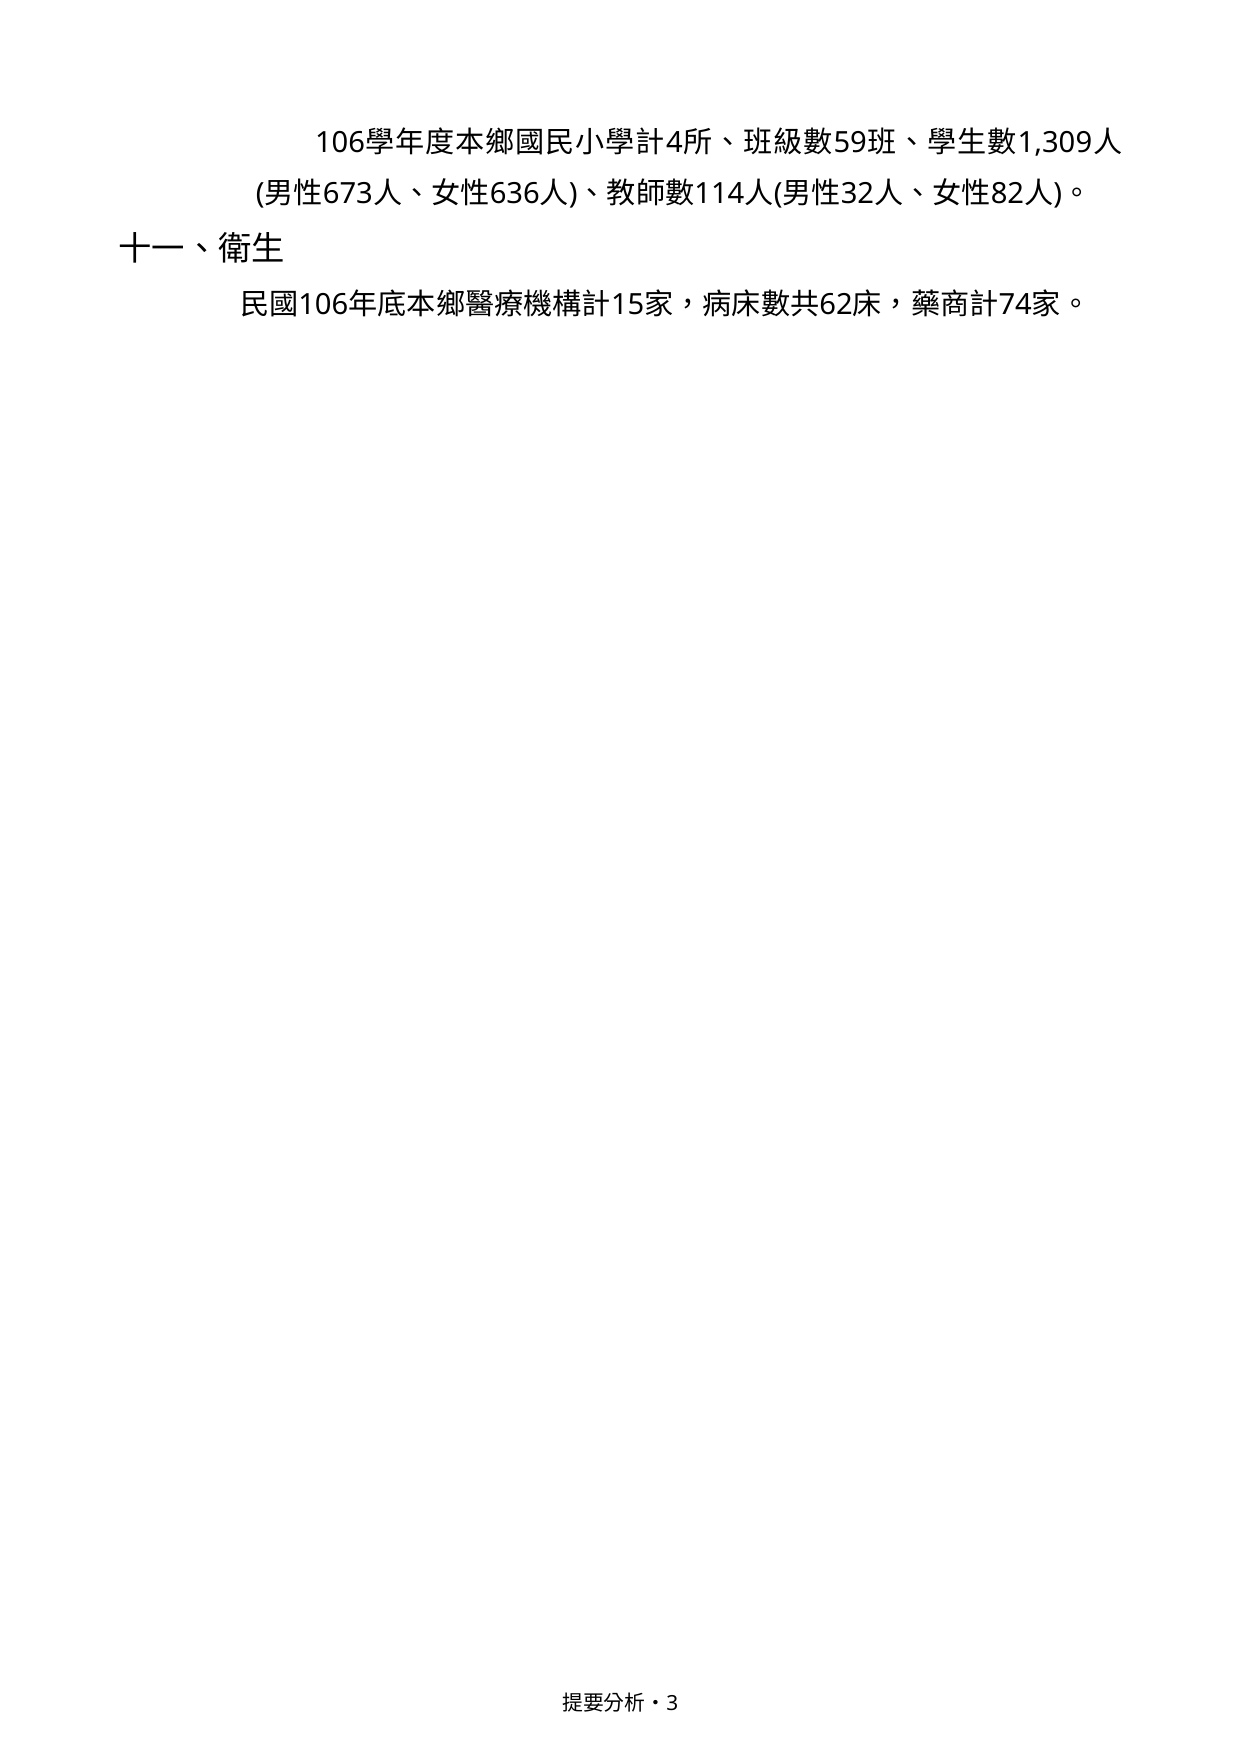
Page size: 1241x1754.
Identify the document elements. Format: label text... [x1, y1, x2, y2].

subtitle 十一、衛生 [118, 221, 1122, 270]
text 106學年度本鄉國民小學計4所、班級數59班、學生數1,309人(男性673人、女性636人)、教師數114人(男性32人、女性82人)。 [256, 118, 1122, 212]
text 民國106年底本鄉醫療機構計15家，病床數共62床，藥商計74家。 [181, 280, 1122, 323]
